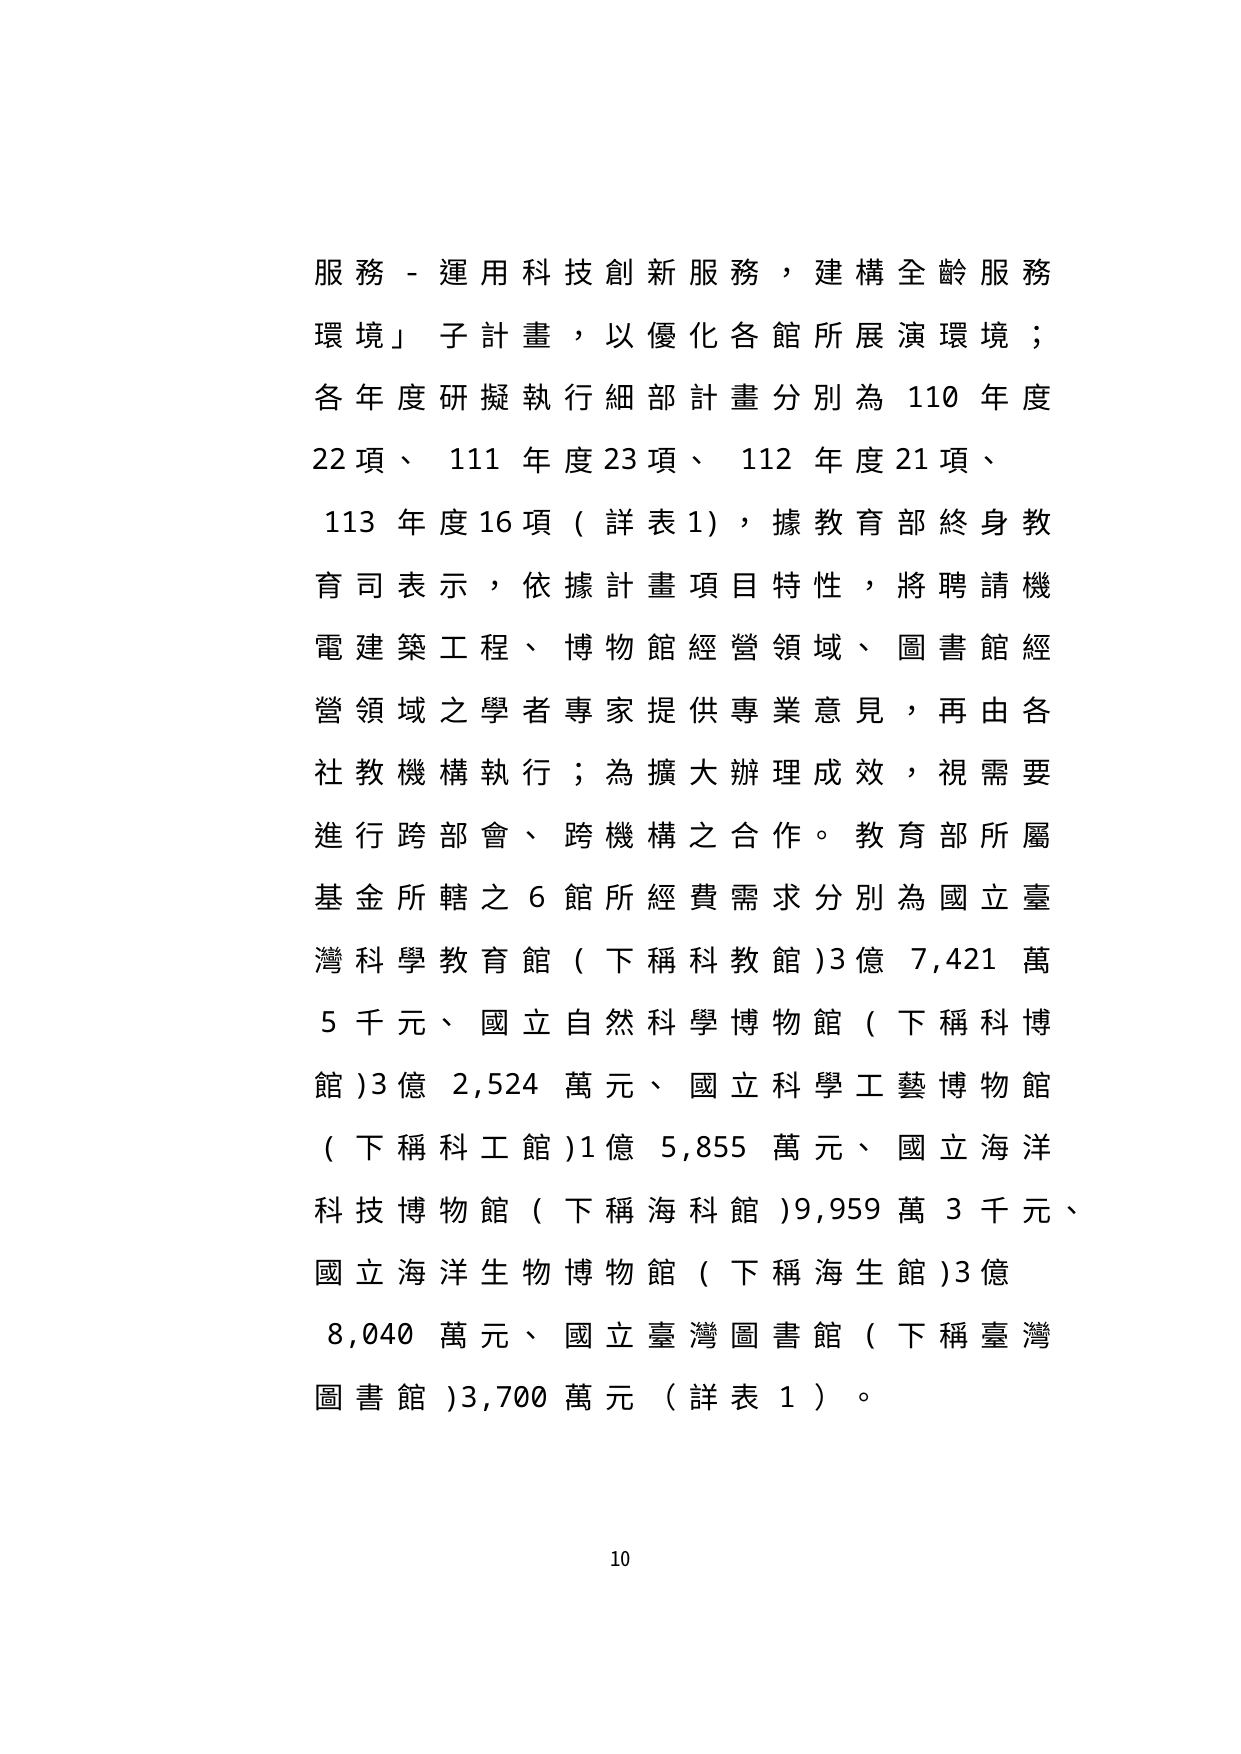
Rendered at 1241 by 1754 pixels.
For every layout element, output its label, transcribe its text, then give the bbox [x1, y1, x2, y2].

text 環境優化服務躍升計畫係由教育部終身教育司主導規劃，該計畫下轄「形象再造-改善館所建物體質，確保建物公共安全」、「空間優化-營造舒適館舍空間，提供友善服務環境」、「設備升級-優化基礎設施設備，提升館所形象」及「全齡服務-運用科技創新服務，建構全齡服務環境」子計畫，以優化各館所展演環境；各年度研擬執行細部計畫分別為110年度22項、111年度23項、112年度21項、113年度16項(詳表1)，據教育部終身教育司表示，依據計畫項目特性，將聘請機電建築工程、博物館經營領域、圖書館經營領域之學者專家提供專業意見，再由各社教機構執行；為擴大辦理成效，視需要進行跨部會、跨機構之合作。教育部所屬基金所轄之6館所經費需求分別為國立臺灣科學教育館(下稱科教館)3億7,421萬5千元、國立自然科學博物館(下稱科博館)3億2,524萬元、國立科學工藝博物館(下稱科工館)1億5,855萬元、國立海洋科技博物館(下稱海科館)9,959萬3千元、國立海洋生物博物館(下稱海生館)3億8,040萬元、國立臺灣圖書館(下稱臺灣圖書館)3,700萬元（詳表1）。 [271, 229, 1058, 1417]
